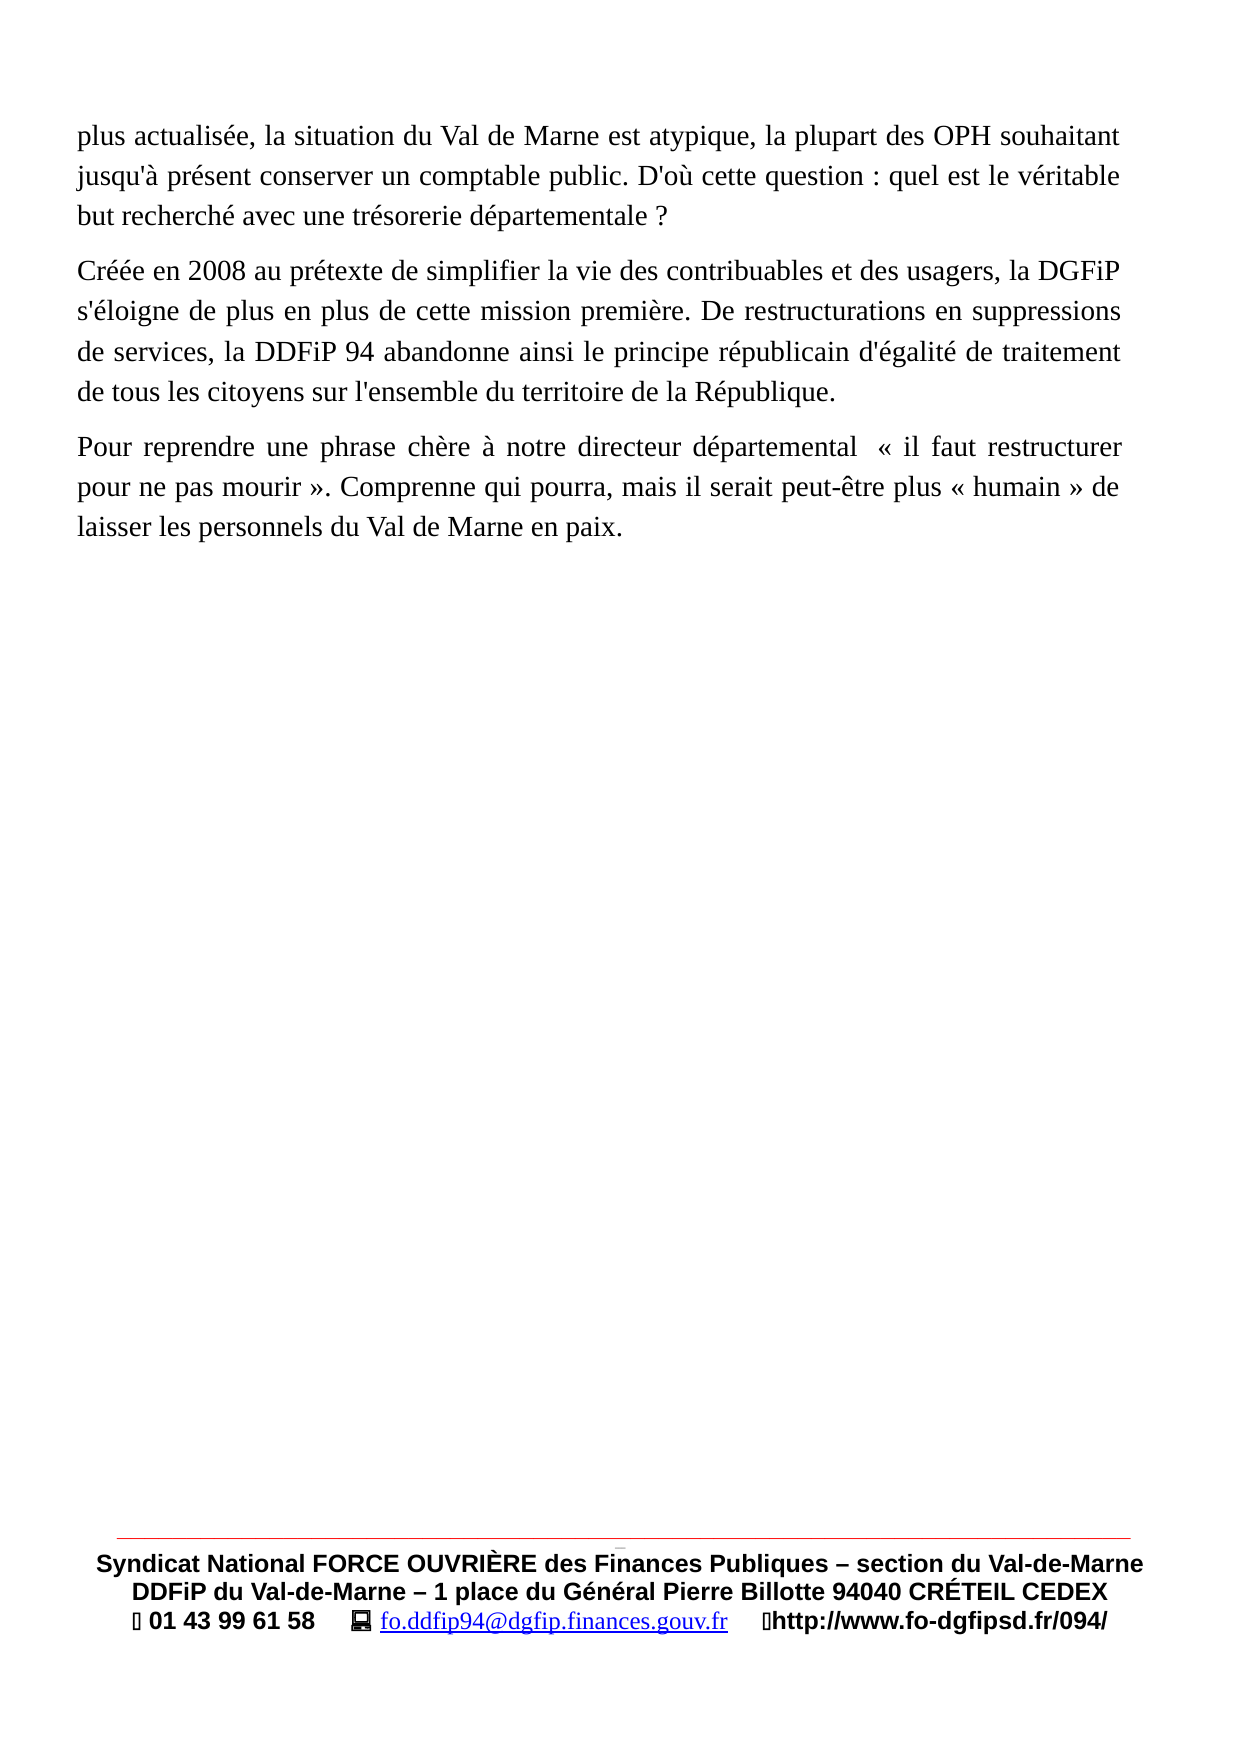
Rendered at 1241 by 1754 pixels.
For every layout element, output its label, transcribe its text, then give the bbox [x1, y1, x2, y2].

text ___ [59, 1541, 1181, 1549]
text Pour reprendre une phrase chère à notre directeur départemental « il faut restructurer pour ne pas mourir ». Comprenne qui pourra, mais il serait peut-être plus « humain » de laisser les personnels du Val de Marne en paix. [77, 429, 1122, 543]
text Syndicat National FORCE OUVRIÈRE des Finances Publiques – section du Val-de-Marne [59, 1549, 1181, 1577]
text plus actualisée, la situation du Val de Marne est atypique, la plupart des OPH souhaitant jusqu'à présent conserver un comptable public. D'où cette question : quel est le véritable but recherché avec une trésorerie départementale ? [77, 118, 1122, 232]
text  01 43 99 61 58  fo.ddfip94@dgfip.finances.gouv.fr http://www.fo-dgfipsd.fr/094/ [59, 1606, 1181, 1635]
text Créée en 2008 au prétexte de simplifier la vie des contribuables et des usagers, la DGFiP s'éloigne de plus en plus de cette mission première. De restructurations en suppressions de services, la DDFiP 94 abandonne ainsi le principe républicain d'égalité de traitement de tous les citoyens sur l'ensemble du territoire de la République. [77, 253, 1122, 407]
text _________________________________________________________________________ [118, 1513, 1137, 1541]
text DDFiP du Val-de-Marne – 1 place du Général Pierre Billotte 94040 CRÉTEIL CEDEX [59, 1577, 1181, 1606]
